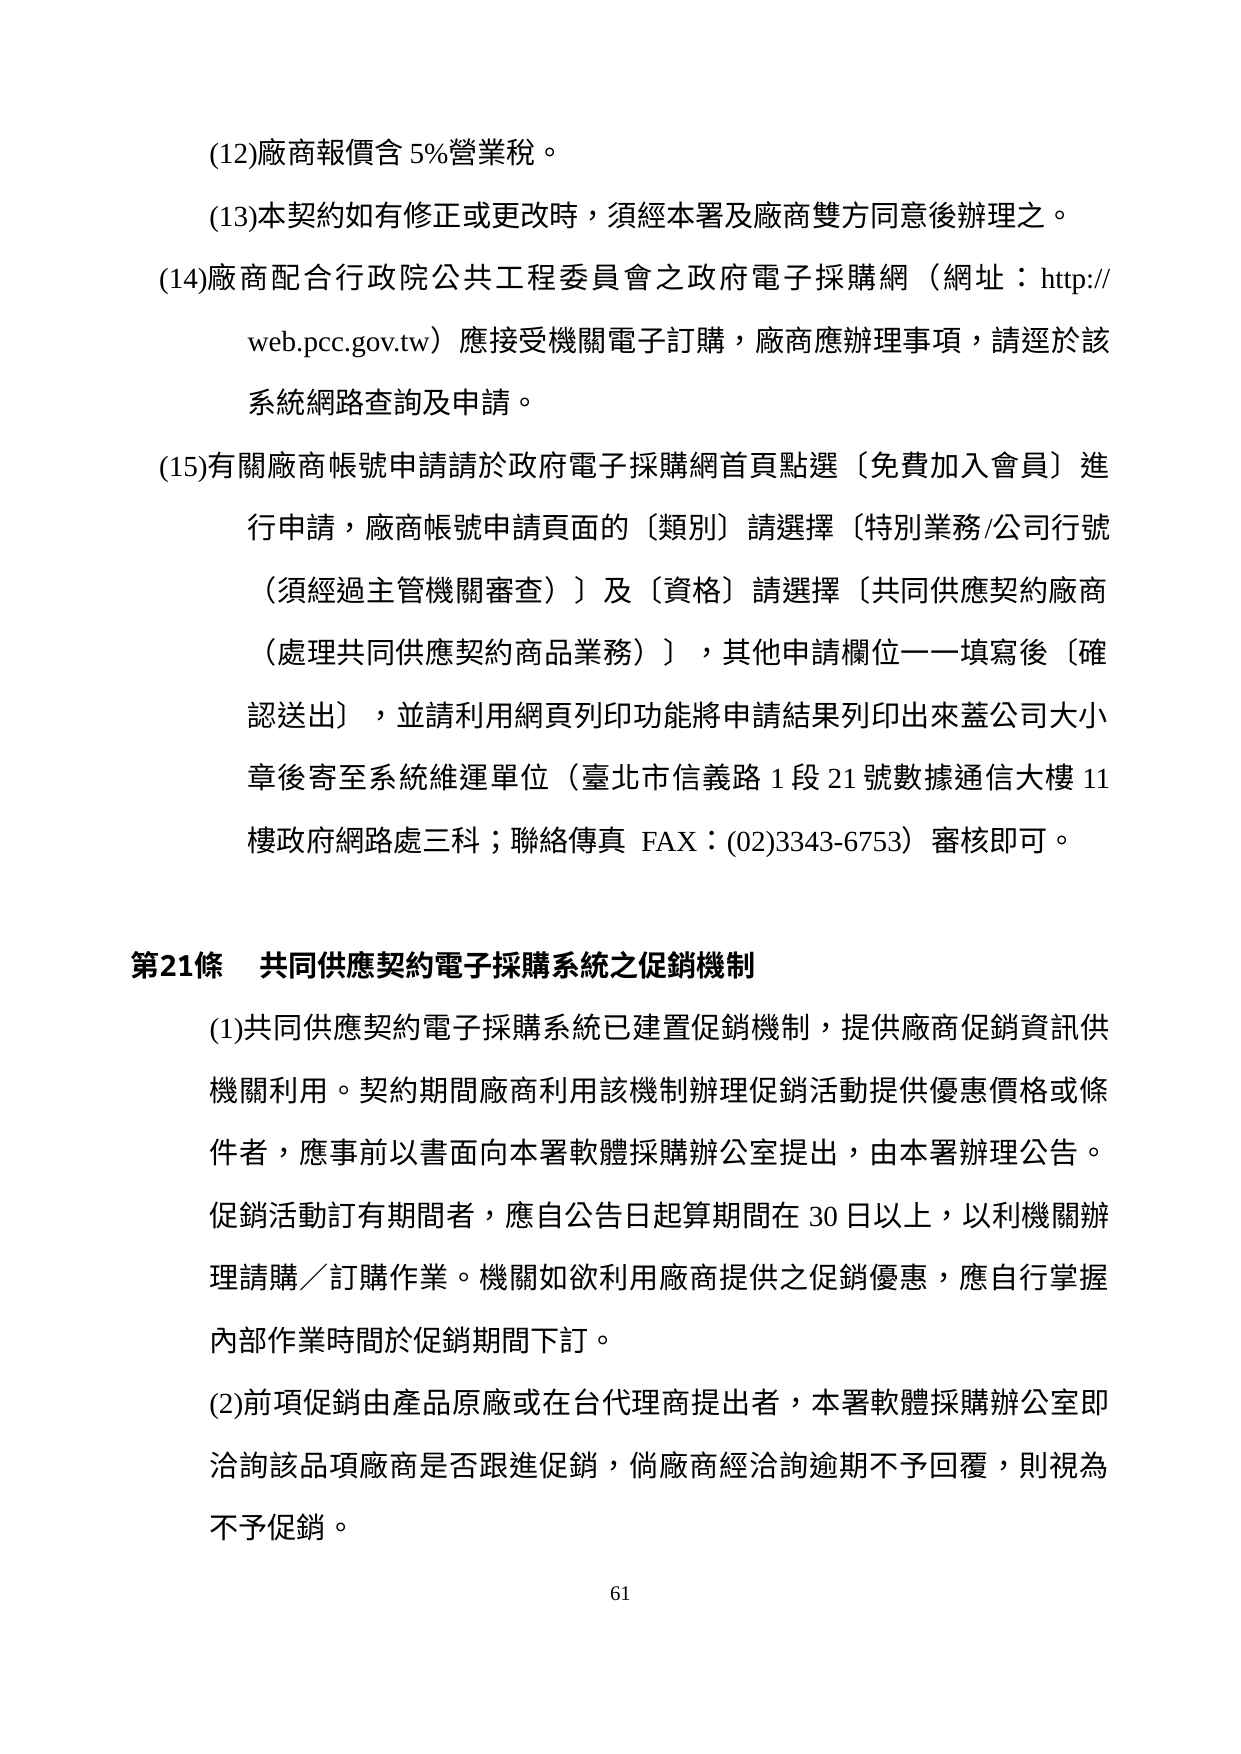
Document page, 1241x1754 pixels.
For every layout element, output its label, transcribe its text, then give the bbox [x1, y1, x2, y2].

list 本契約如有修正或更改時，須經本署及廠商雙方同意後辦理之。 [209, 172, 1110, 234]
list 前項促銷由產品原廠或在台代理商提出者，本署軟體採購辦公室即洽詢該品項廠商是否跟進促銷，倘廠商經洽詢逾期不予回覆，則視為不予促銷。 [209, 1359, 1110, 1547]
list 共同供應契約電子採購系統已建置促銷機制，提供廠商促銷資訊供機關利用。契約期間廠商利用該機制辦理促銷活動提供優惠價格或條件者，應事前以書面向本署軟體採購辦公室提出，由本署辦理公告。促銷活動訂有期間者，應自公告日起算期間在30日以上，以利機關辦理請購／訂購作業。機關如欲利用廠商提供之促銷優惠，應自行掌握內部作業時間於促銷期間下訂。 [209, 984, 1110, 1359]
list 廠商報價含5%營業稅。 [209, 109, 1110, 172]
list 廠商配合行政院公共工程委員會之政府電子採購網（網址：http://web.pcc.gov.tw）應接受機關電子訂購，廠商應辦理事項，請逕於該系統網路查詢及申請。 [159, 234, 1110, 422]
list 有關廠商帳號申請請於政府電子採購網首頁點選〔免費加入會員〕進行申請，廠商帳號申請頁面的〔類別〕請選擇〔特別業務/公司行號（須經過主管機關審查）〕及〔資格〕請選擇〔共同供應契約廠商（處理共同供應契約商品業務）〕，其他申請欄位一一填寫後〔確認送出〕，並請利用網頁列印功能將申請結果列印出來蓋公司大小章後寄至系統維運單位（臺北市信義路1段21號數據通信大樓11樓政府網路處三科；聯絡傳真 FAX：(02)3343-6753）審核即可。 [159, 422, 1110, 859]
list 共同供應契約電子採購系統之促銷機制 [130, 922, 1110, 984]
